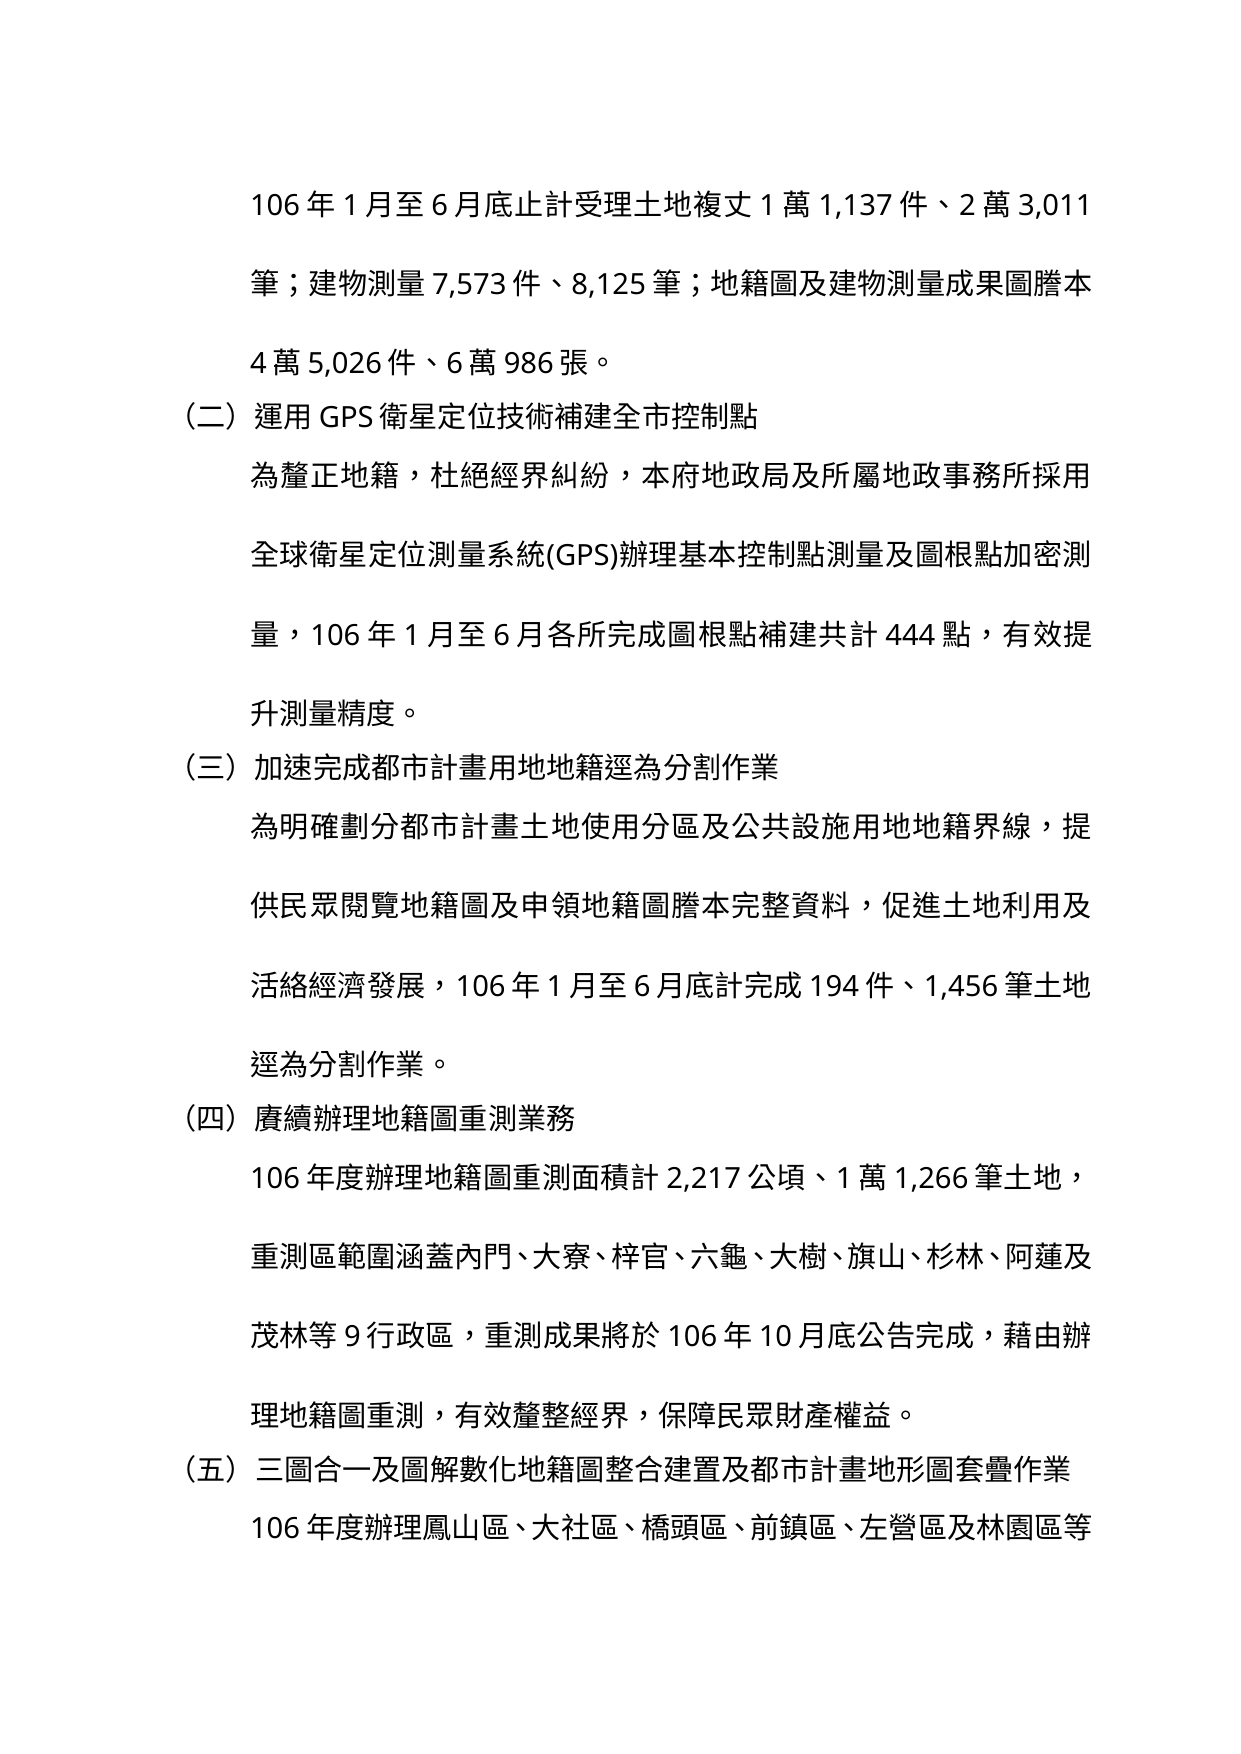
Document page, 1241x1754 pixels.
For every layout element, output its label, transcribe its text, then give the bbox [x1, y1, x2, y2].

text 為明確劃分都市計畫土地使用分區及公共設施用地地籍界線，提供民眾閱覽地籍圖及申領地籍圖謄本完整資料，促進土地利用及活絡經濟發展，106年1月至6月底計完成194件、1,456筆土地逕為分割作業。 [250, 785, 1092, 1102]
text （二）運用GPS衛星定位技術補建全市控制點 [148, 401, 1092, 434]
text 106年度辦理地籍圖重測面積計2,217公頃、1萬1,266筆土地，重測區範圍涵蓋內門、大寮、梓官、六龜、大樹、旗山、杉林、阿蓮及茂林等9行政區，重測成果將於106年10月底公告完成，藉由辦理地籍圖重測，有效釐整經界，保障民眾財產權益。 [250, 1136, 1092, 1453]
text （五）三圖合一及圖解數化地籍圖整合建置及都市計畫地形圖套疊作業 [167, 1453, 1092, 1487]
text 106年度辦理鳳山區、大社區、橋頭區、前鎮區、左營區及林園區等 [250, 1487, 1092, 1566]
text 為釐正地籍，杜絕經界糾紛，本府地政局及所屬地政事務所採用全球衛星定位測量系統(GPS)辦理基本控制點測量及圖根點加密測量，106年1月至6月各所完成圖根點補建共計444點，有效提升測量精度。 [250, 434, 1092, 752]
text 本府地政局暨所屬各地政事務所受理民眾申請各類土地複丈、建物測量案件，以及核發各種地籍圖謄本，均能依規定期限迅速辦結，106年1月至6月底止計受理土地複丈1萬1,137件、2萬3,011筆；建物測量7,573件、8,125筆；地籍圖及建物測量成果圖謄本4萬5,026件、6萬986張。 [250, 163, 1092, 401]
text （四）賡續辦理地籍圖重測業務 [148, 1102, 1092, 1136]
text （三）加速完成都市計畫用地地籍逕為分割作業 [148, 752, 1092, 785]
